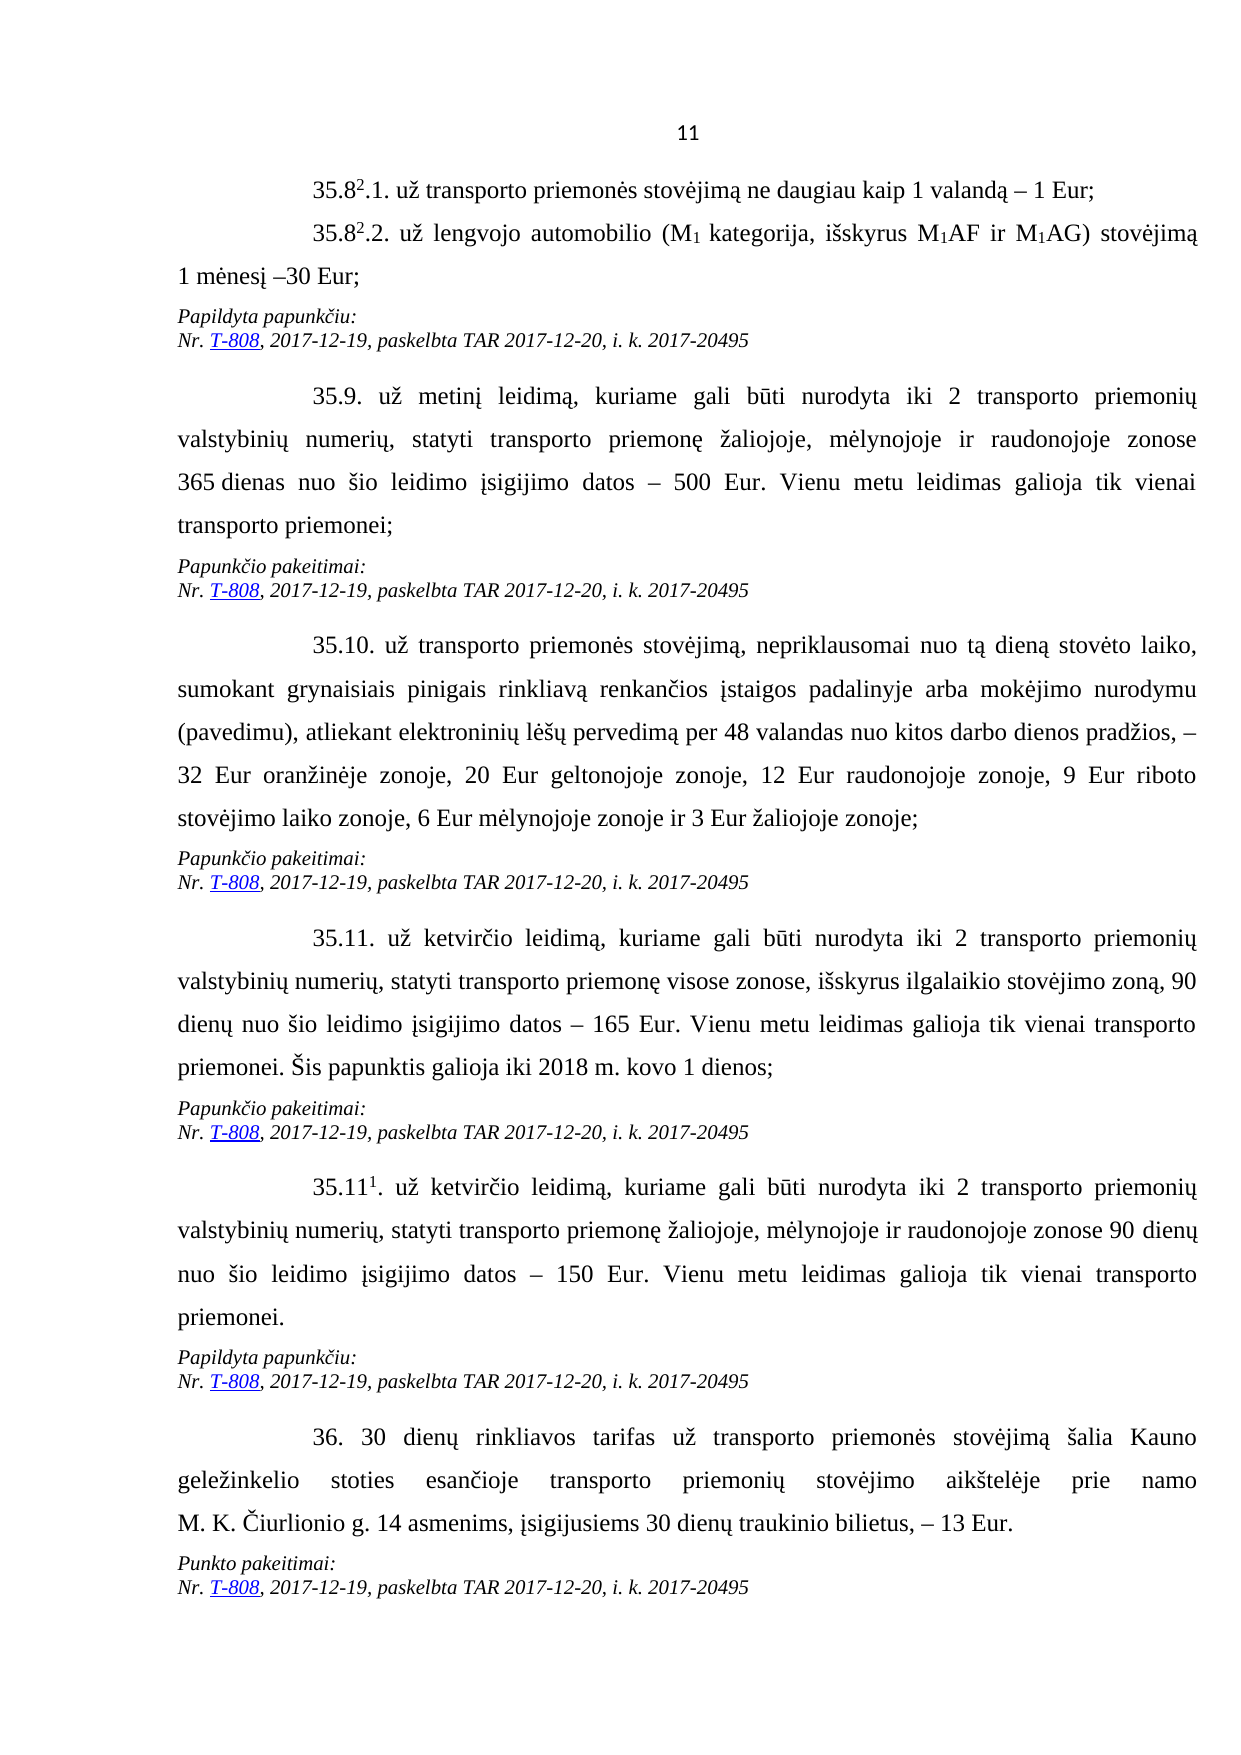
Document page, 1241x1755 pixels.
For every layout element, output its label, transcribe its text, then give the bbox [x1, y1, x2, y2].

text Papunkčio pakeitimai: [177, 554, 1198, 578]
text Nr. T-808, 2017-12-19, paskelbta TAR 2017-12-20, i. k. 2017-20495 [177, 578, 1198, 602]
text Nr. T-808, 2017-12-19, paskelbta TAR 2017-12-20, i. k. 2017-20495 [177, 1369, 1198, 1393]
text Nr. T-808, 2017-12-19, paskelbta TAR 2017-12-20, i. k. 2017-20495 [177, 1575, 1198, 1599]
text 35.9. už metinį leidimą, kuriame gali būti nurodyta iki 2 transporto priemonių valstybinių numerių, statyti transporto priemonę žaliojoje, mėlynojoje ir raudonojoje zonose 365 dienas nuo šio leidimo įsigijimo datos – 500 Eur. Vienu metu leidimas galioja tik vienai transporto priemonei; [177, 381, 1198, 539]
text 35.82.1. už transporto priemonės stovėjimą ne daugiau kaip 1 valandą – 1 Eur; [177, 175, 1198, 204]
text Nr. T-808, 2017-12-19, paskelbta TAR 2017-12-20, i. k. 2017-20495 [177, 870, 1198, 894]
text 36. 30 dienų rinkliavos tarifas už transporto priemonės stovėjimą šalia Kauno geležinkelio stoties esančioje transporto priemonių stovėjimo aikštelėje prie namo M. K. Čiurlionio g. 14 asmenims, įsigijusiems 30 dienų traukinio bilietus, – 13 Eur. [177, 1422, 1198, 1537]
text Papildyta papunkčiu: [177, 304, 1198, 328]
text Papildyta papunkčiu: [177, 1345, 1198, 1369]
text 35.82.2. už lengvojo automobilio (M1 kategorija, išskyrus M1AF ir M1AG) stovėjimą 1 mėnesį –30 Eur; [177, 218, 1198, 290]
text 35.10. už transporto priemonės stovėjimą, nepriklausomai nuo tą dieną stovėto laiko, sumokant grynaisiais pinigais rinkliavą renkančios įstaigos padalinyje arba mokėjimo nurodymu (pavedimu), atliekant elektroninių lėšų pervedimą per 48 valandas nuo kitos darbo dienos pradžios, – 32 Eur oranžinėje zonoje, 20 Eur geltonojoje zonoje, 12 Eur raudonojoje zonoje, 9 Eur riboto stovėjimo laiko zonoje, 6 Eur mėlynojoje zonoje ir 3 Eur žaliojoje zonoje; [177, 631, 1198, 832]
text Punkto pakeitimai: [177, 1551, 1198, 1575]
text Nr. T-808, 2017-12-19, paskelbta TAR 2017-12-20, i. k. 2017-20495 [177, 1119, 1198, 1144]
text 35.111. už ketvirčio leidimą, kuriame gali būti nurodyta iki 2 transporto priemonių valstybinių numerių, statyti transporto priemonę žaliojoje, mėlynojoje ir raudonojoje zonose 90 dienų nuo šio leidimo įsigijimo datos – 150 Eur. Vienu metu leidimas galioja tik vienai transporto priemonei. [177, 1172, 1198, 1331]
text Papunkčio pakeitimai: [177, 846, 1198, 870]
text 35.11. už ketvirčio leidimą, kuriame gali būti nurodyta iki 2 transporto priemonių valstybinių numerių, statyti transporto priemonę visose zonose, išskyrus ilgalaikio stovėjimo zoną, 90 dienų nuo šio leidimo įsigijimo datos – 165 Eur. Vienu metu leidimas galioja tik vienai transporto priemonei. Šis papunktis galioja iki 2018 m. kovo 1 dienos; [177, 923, 1198, 1081]
text Papunkčio pakeitimai: [177, 1096, 1198, 1119]
text Nr. T-808, 2017-12-19, paskelbta TAR 2017-12-20, i. k. 2017-20495 [177, 328, 1198, 352]
